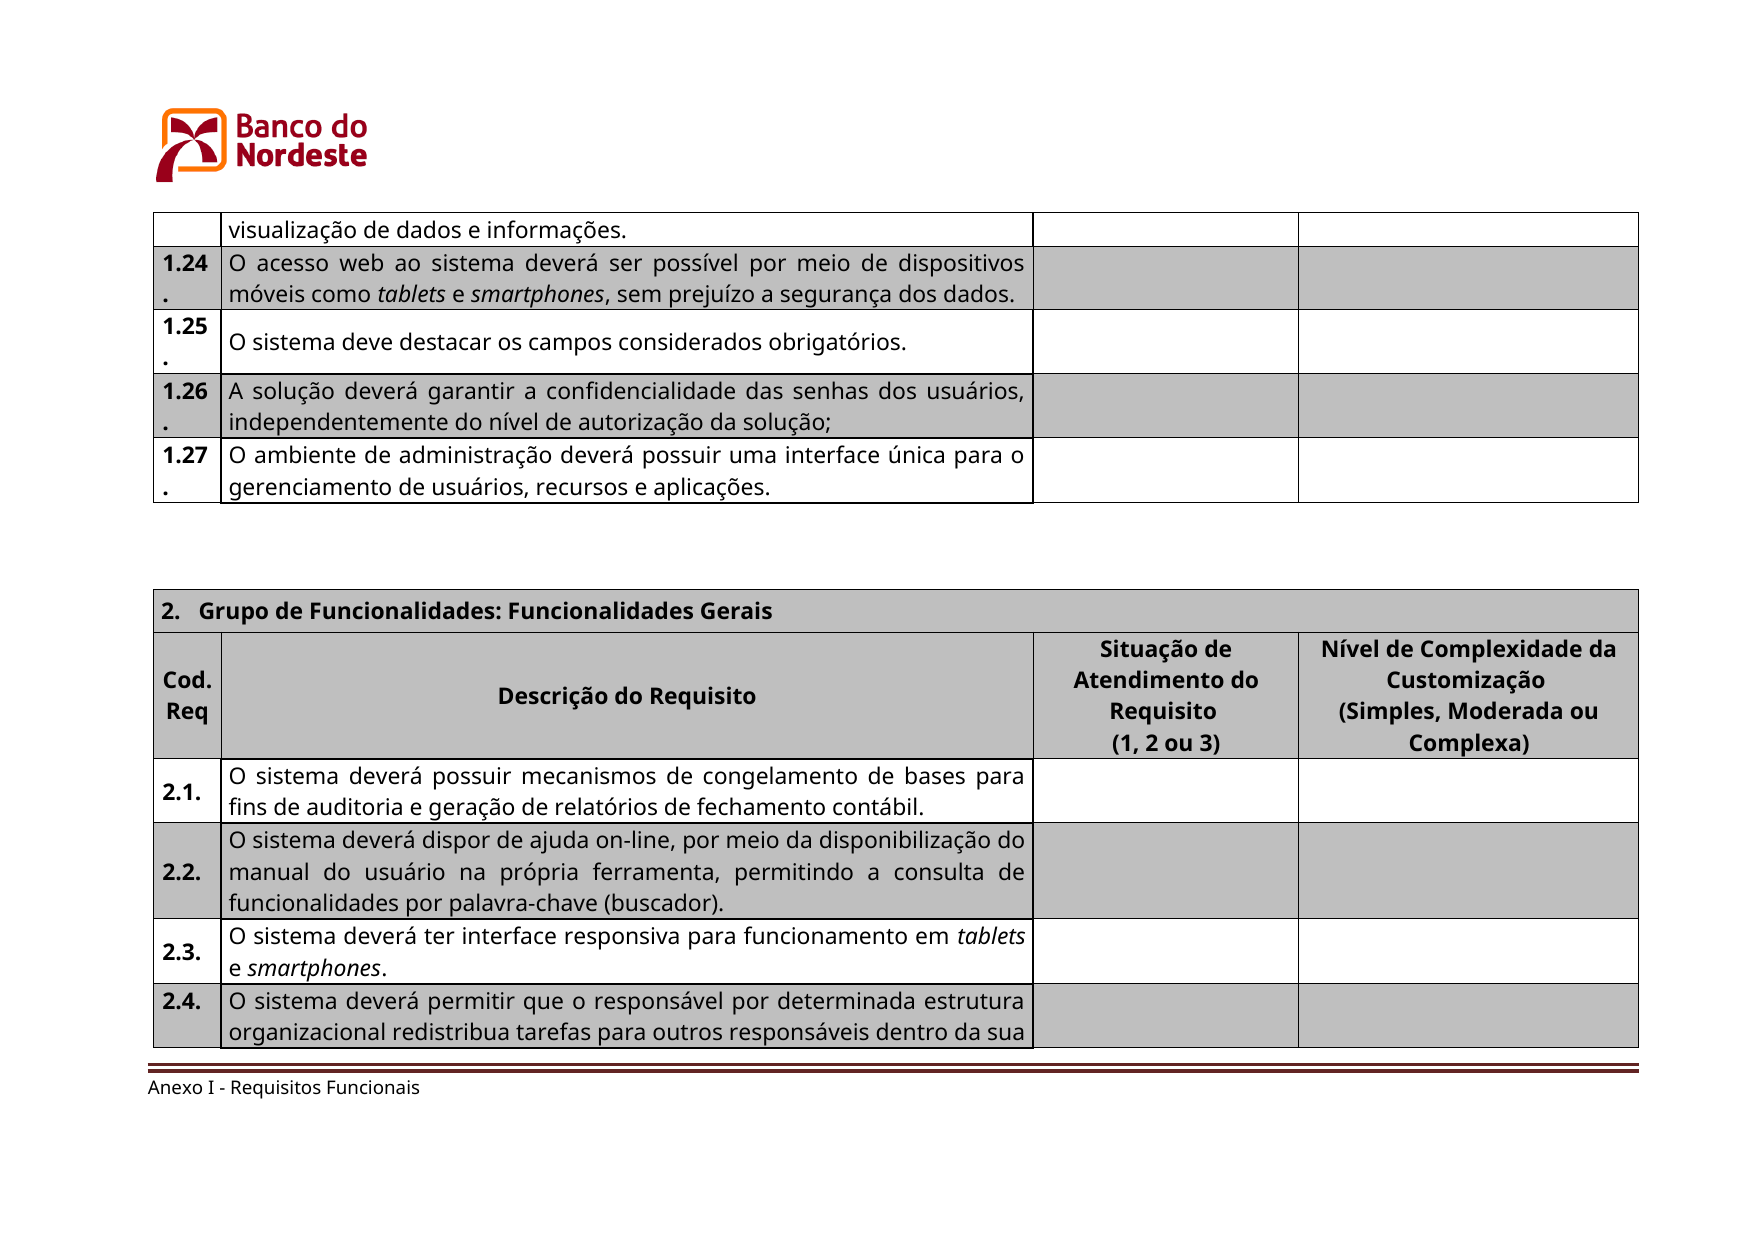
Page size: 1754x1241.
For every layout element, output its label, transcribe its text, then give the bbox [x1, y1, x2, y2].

table_cell [1299, 823, 1638, 918]
table_cell O sistema deve destacar os campos considerados obrigatórios. [222, 310, 1032, 373]
table_cell Nível de Complexidade da Customização (Simples, Moderada ou Complexa) [1299, 633, 1638, 758]
table_cell Cod. Req [154, 633, 221, 758]
table_cell [1299, 213, 1638, 246]
table_cell [1034, 374, 1298, 437]
table_cell [1034, 213, 1298, 246]
table_cell [1034, 247, 1298, 309]
table_cell visualização de dados e informações. [222, 213, 1032, 246]
table_cell [1034, 984, 1298, 1047]
table_cell [154, 213, 220, 246]
table_cell [1299, 984, 1638, 1047]
table_cell [1034, 919, 1298, 983]
table_cell [154, 374, 220, 437]
table_cell A solução deverá garantir a conﬁdencialidade das senhas dos usuários, independentemente do nível de autorização da solução; [222, 375, 1032, 437]
table_cell [154, 438, 220, 502]
table_cell Situação de Atendimento do Requisito (1, 2 ou 3) [1034, 633, 1298, 758]
table_cell [1299, 310, 1638, 373]
table_cell O sistema deverá dispor de ajuda on-line, por meio da disponibilização do manual do usuário na própria ferramenta, permitindo a consulta de funcionalidades por palavra-chave (buscador). [222, 824, 1032, 918]
table_cell [1299, 919, 1638, 983]
table_cell [1034, 759, 1298, 822]
table_cell O sistema deverá possuir mecanismos de congelamento de bases para fins de auditoria e geração de relatórios de fechamento contábil. [222, 760, 1032, 822]
table_cell [154, 310, 220, 373]
table_cell O acesso web ao sistema deverá ser possível por meio de dispositivos móveis como tablets e smartphones, sem prejuízo a segurança dos dados. [222, 247, 1033, 309]
table_cell [154, 759, 220, 822]
table_cell O sistema deverá ter interface responsiva para funcionamento em tablets e smartphones. [222, 920, 1032, 983]
table_cell [1034, 310, 1298, 373]
table_cell [154, 984, 220, 1047]
table_cell [1299, 374, 1638, 437]
table_cell [1299, 759, 1638, 822]
table_cell [1034, 438, 1298, 502]
table_cell [1299, 438, 1638, 502]
table_cell O sistema deverá permitir que o responsável por determinada estrutura organizacional redistribua tarefas para outros responsáveis dentro da sua [222, 985, 1032, 1047]
table_header Grupo de Funcionalidades: Funcionalidades Gerais [154, 590, 1638, 632]
table_cell [1034, 823, 1298, 918]
table_cell [154, 919, 220, 983]
table_cell Descrição do Requisito [222, 633, 1033, 758]
table_cell [1299, 247, 1638, 309]
table_cell [154, 247, 221, 309]
table_cell [154, 823, 220, 918]
table_cell O ambiente de administração deverá possuir uma interface única para o gerenciamento de usuários, recursos e aplicações. [222, 439, 1032, 502]
